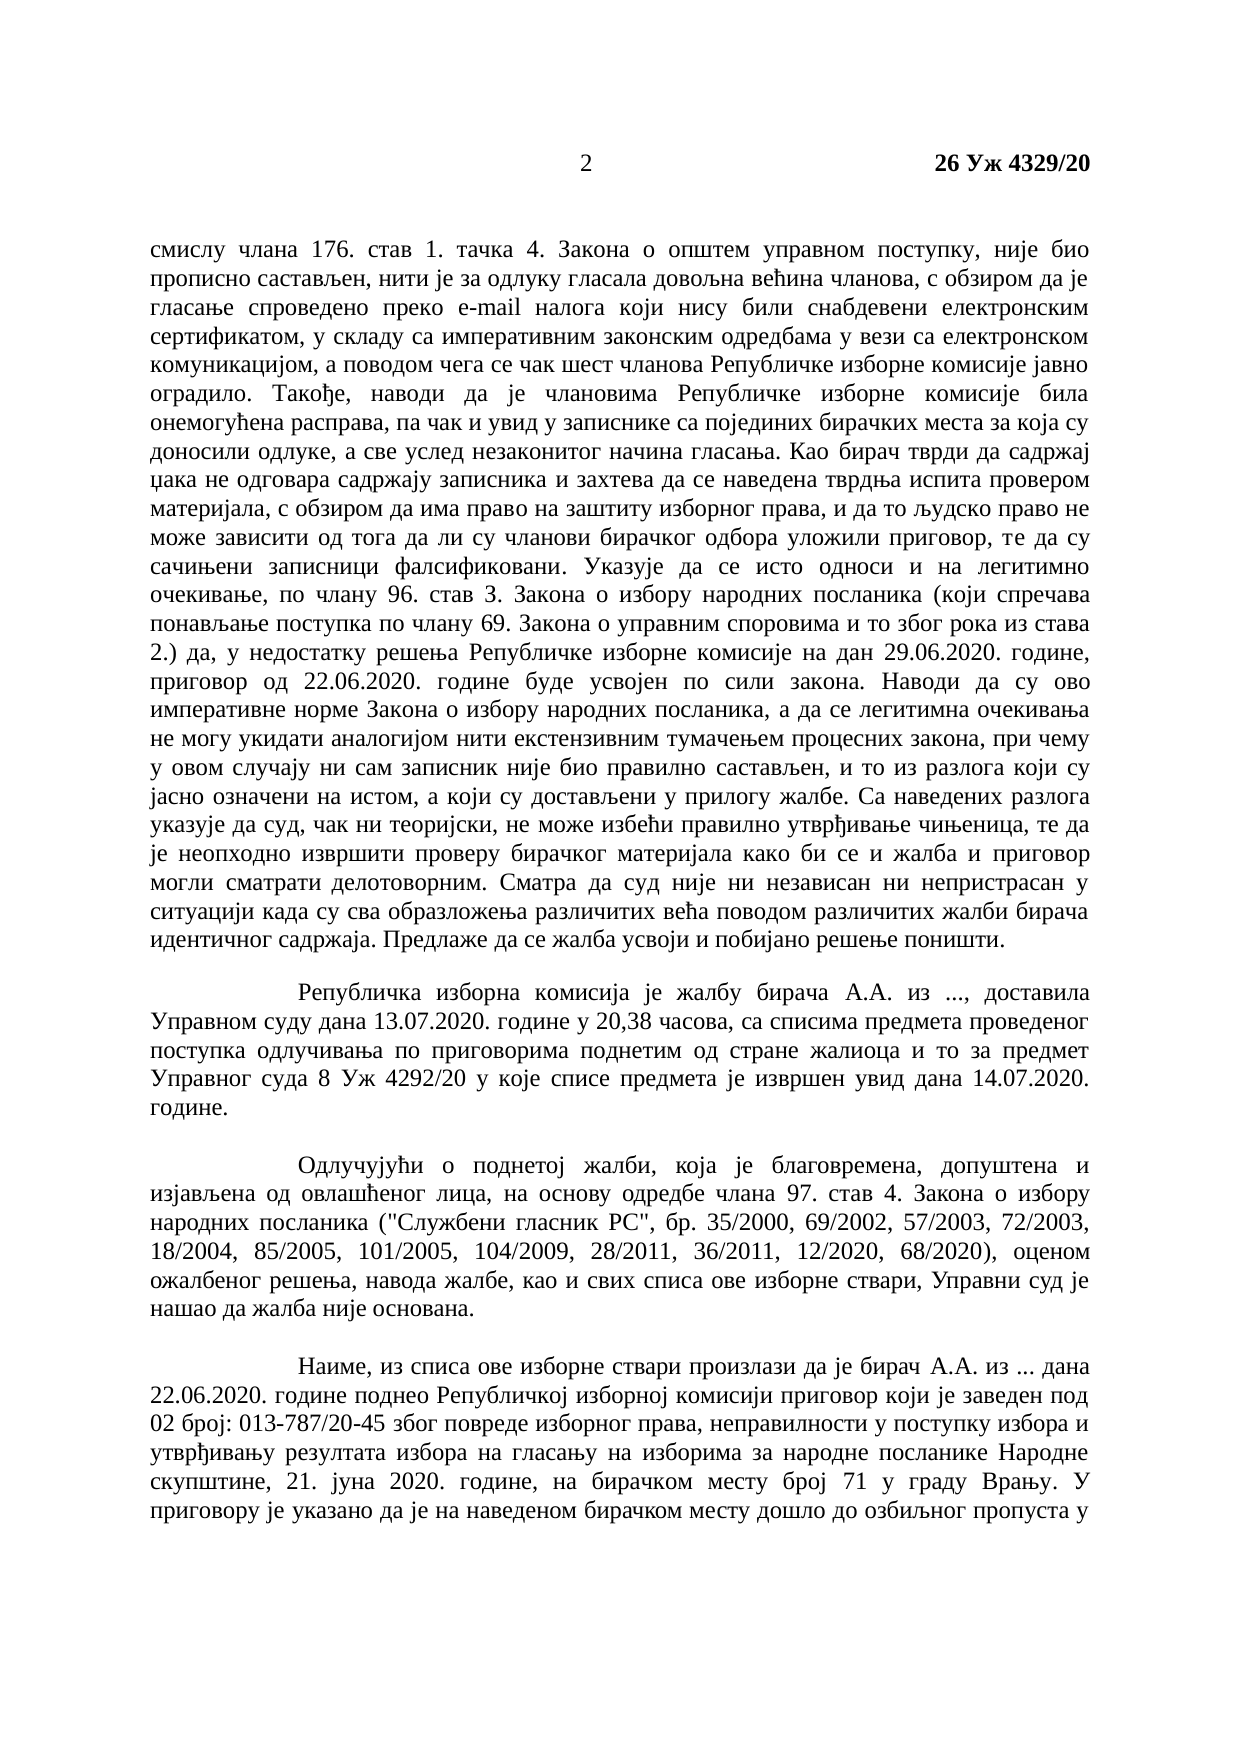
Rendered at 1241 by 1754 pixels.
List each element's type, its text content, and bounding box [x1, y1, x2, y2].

text Републичка изборна комисија је жалбу бирача А.А. из ..., доставила Управном суду дана 13.07.2020. године у 20,38 часова, са списима предмета проведеног поступка одлучивања по приговорима поднетим од стране жалиоца и то за предмет Управног суда 8 Уж 4292/20 у које списе предмета је извршен увид дана 14.07.2020. године. [150, 977, 1090, 1121]
text Наиме, из списа ове изборне ствари произлази да је бирач А.А. из ... дана 22.06.2020. године поднео Републичкој изборној комисији приговор који је заведен под 02 број: 013-787/20-45 због повреде изборног права, неправилности у поступку избора и утврђивању резултата избора на гласању на изборима за народне посланике Народне скупштине, 21. јуна 2020. године, на бирачком месту број 71 у граду Врању. У приговору је указано да је на наведеном бирачком месту дошло до озбиљног пропуста у [150, 1351, 1090, 1523]
text смислу члана 176. став 1. тачка 4. Закона о општем управном поступку, није био прописно састављен, нити је за одлуку гласала довољна већина чланова, с обзиром да је гласање спроведено преко e-mail налога који нису били снабдевени електронским сертификатом, у складу са императивним законским одредбама у вези са електронском комуникацијом, а поводом чега се чак шест чланова Републичке изборне комисије јавно оградило. Такође, наводи да је члановима Републичке изборне комисије била онемогућена расправа, па чак и увид у записнике са појединих бирачких места за која су доносили одлуке, а све услед незаконитог начина гласања. Као бирач тврди да садржај џака не одговара садржају записника и захтева да се наведена тврдња испита провером материјала, с обзиром да има право на заштиту изборног права, и да то људско право не може зависити од тога да ли су чланови бирачког одбора уложили приговор, те да су сачињени записници фалсификовани. Указује да се исто односи и на легитимно очекивање, по члану 96. став З. Закона о избору народних посланика (који спречава понављање поступка по члану 69. Закона о управним споровима и то због рока из става 2.) да, у недостатку решења Републичке изборне комисије на дан 29.06.2020. године, приговор од 22.06.2020. године буде усвојен по сили закона. Наводи да су ово императивне норме Закона о избору народних посланика, а да се легитимна очекивања не могу укидати аналогијом нити екстензивним тумачењем процесних закона, при чему у овом случају ни сам записник није био правилно састављен, и то из разлога који су јасно означени на истом, а који су достављени у прилогу жалбе. Са наведених разлога указује да суд, чак ни теоријски, не може избећи правилно утврђивање чињеница, те да је неопходно извршити проверу бирачког материјала како би се и жалба и приговор могли сматрати делотоворним. Сматра да суд није ни независан ни непристрасан у ситуацији када су сва образложења различитих већа поводом различитих жалби бирача идентичног садржаја. Предлаже да се жалба усвоји и побијано решење поништи. [150, 234, 1090, 953]
text Одлучујући о поднетој жалби, која је благовремена, допуштена и изјављена од овлашћеног лица, на основу одредбе члана 97. став 4. Закона о избору народних посланика ("Службени гласник РС", бр. 35/2000, 69/2002, 57/2003, 72/2003, 18/2004, 85/2005, 101/2005, 104/2009, 28/2011, 36/2011, 12/2020, 68/2020), оценом ожалбеног решења, навода жалбе, као и свих списа ове изборне ствари, Управни суд је нашао да жалба није основана. [150, 1150, 1090, 1322]
